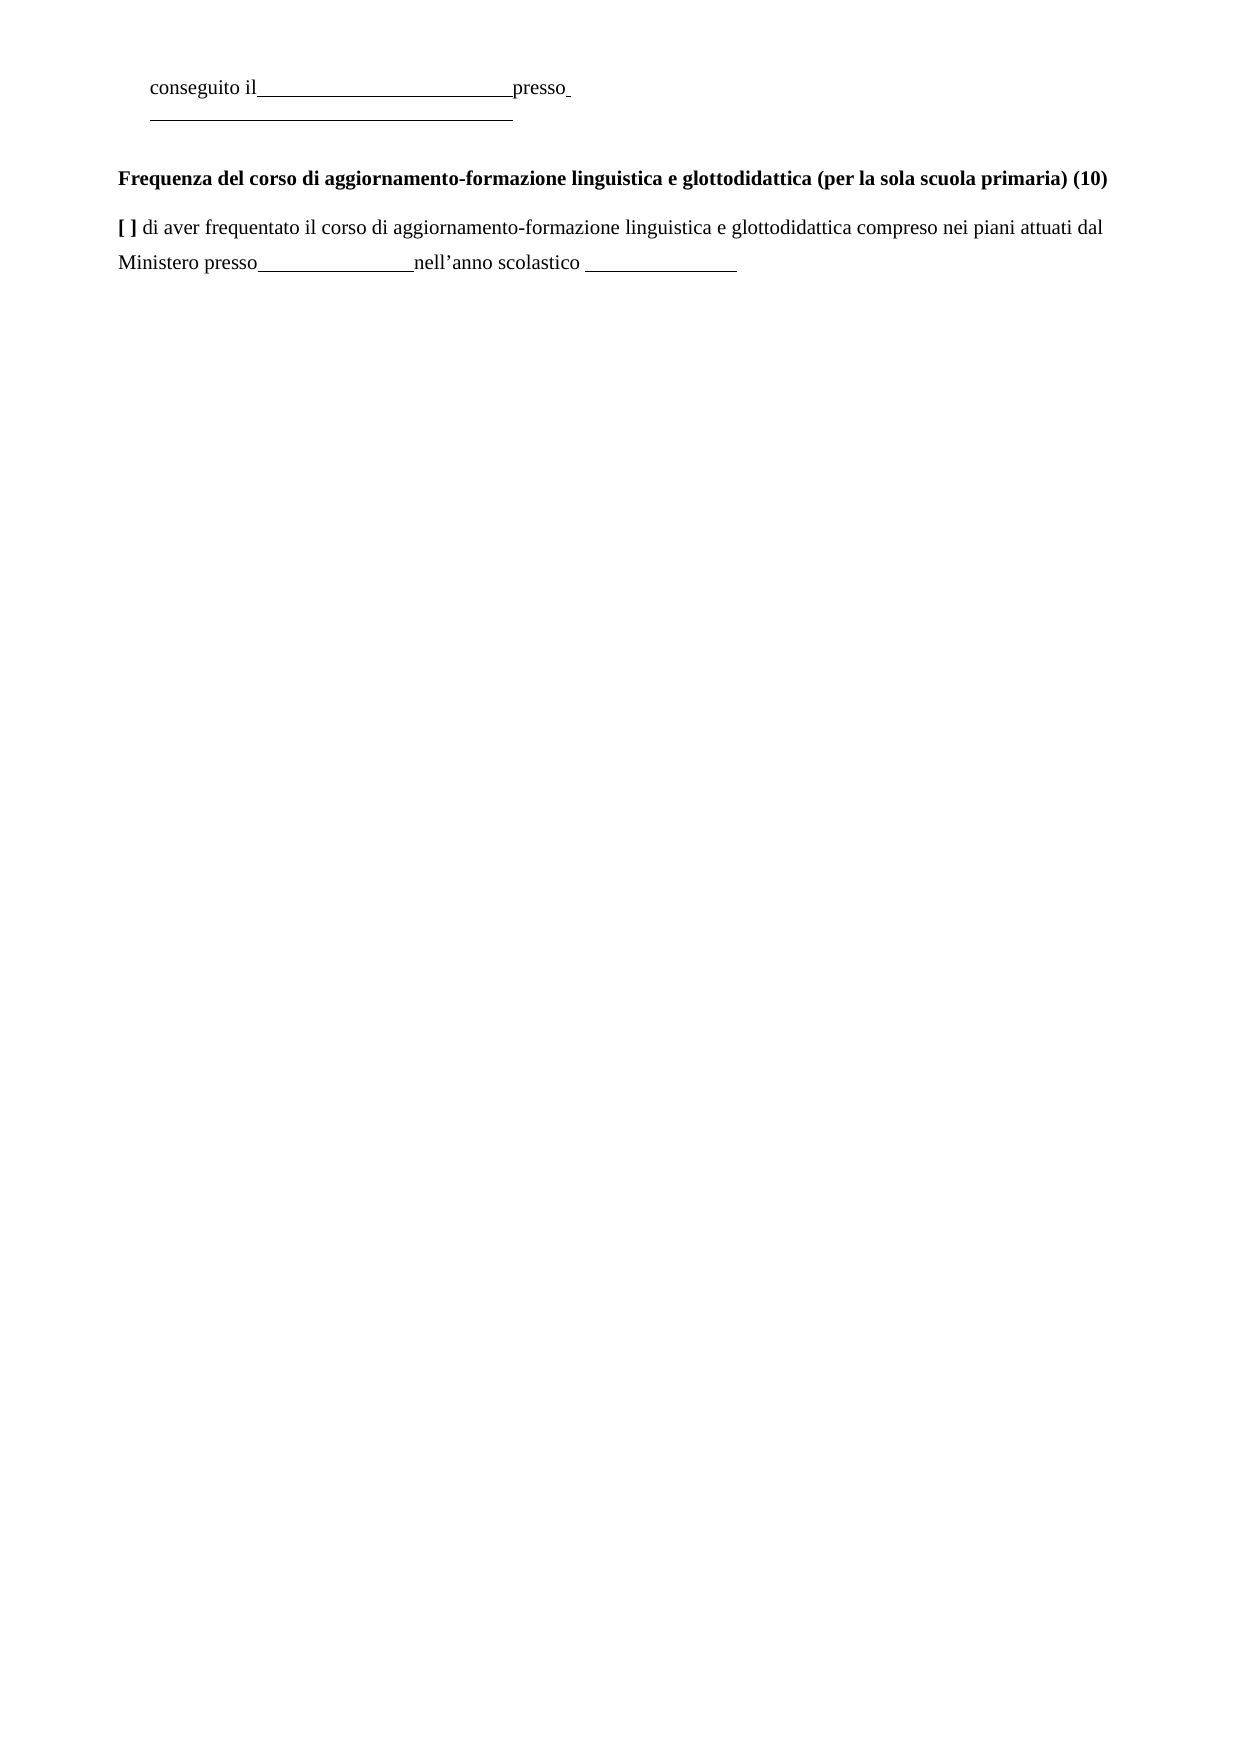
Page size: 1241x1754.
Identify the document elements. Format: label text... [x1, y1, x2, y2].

subtitle Frequenza del corso di aggiornamento-formazione linguistica e glottodidattica (per la sola scuola primaria) (10) [118, 166, 1142, 190]
text [ ] di aver frequentato il corso di aggiornamento-formazione linguistica e glottodidattica compreso nei piani attuati dal Ministero presso nell’anno scolastico [118, 214, 1118, 274]
text conseguito il presso [149, 75, 1142, 123]
